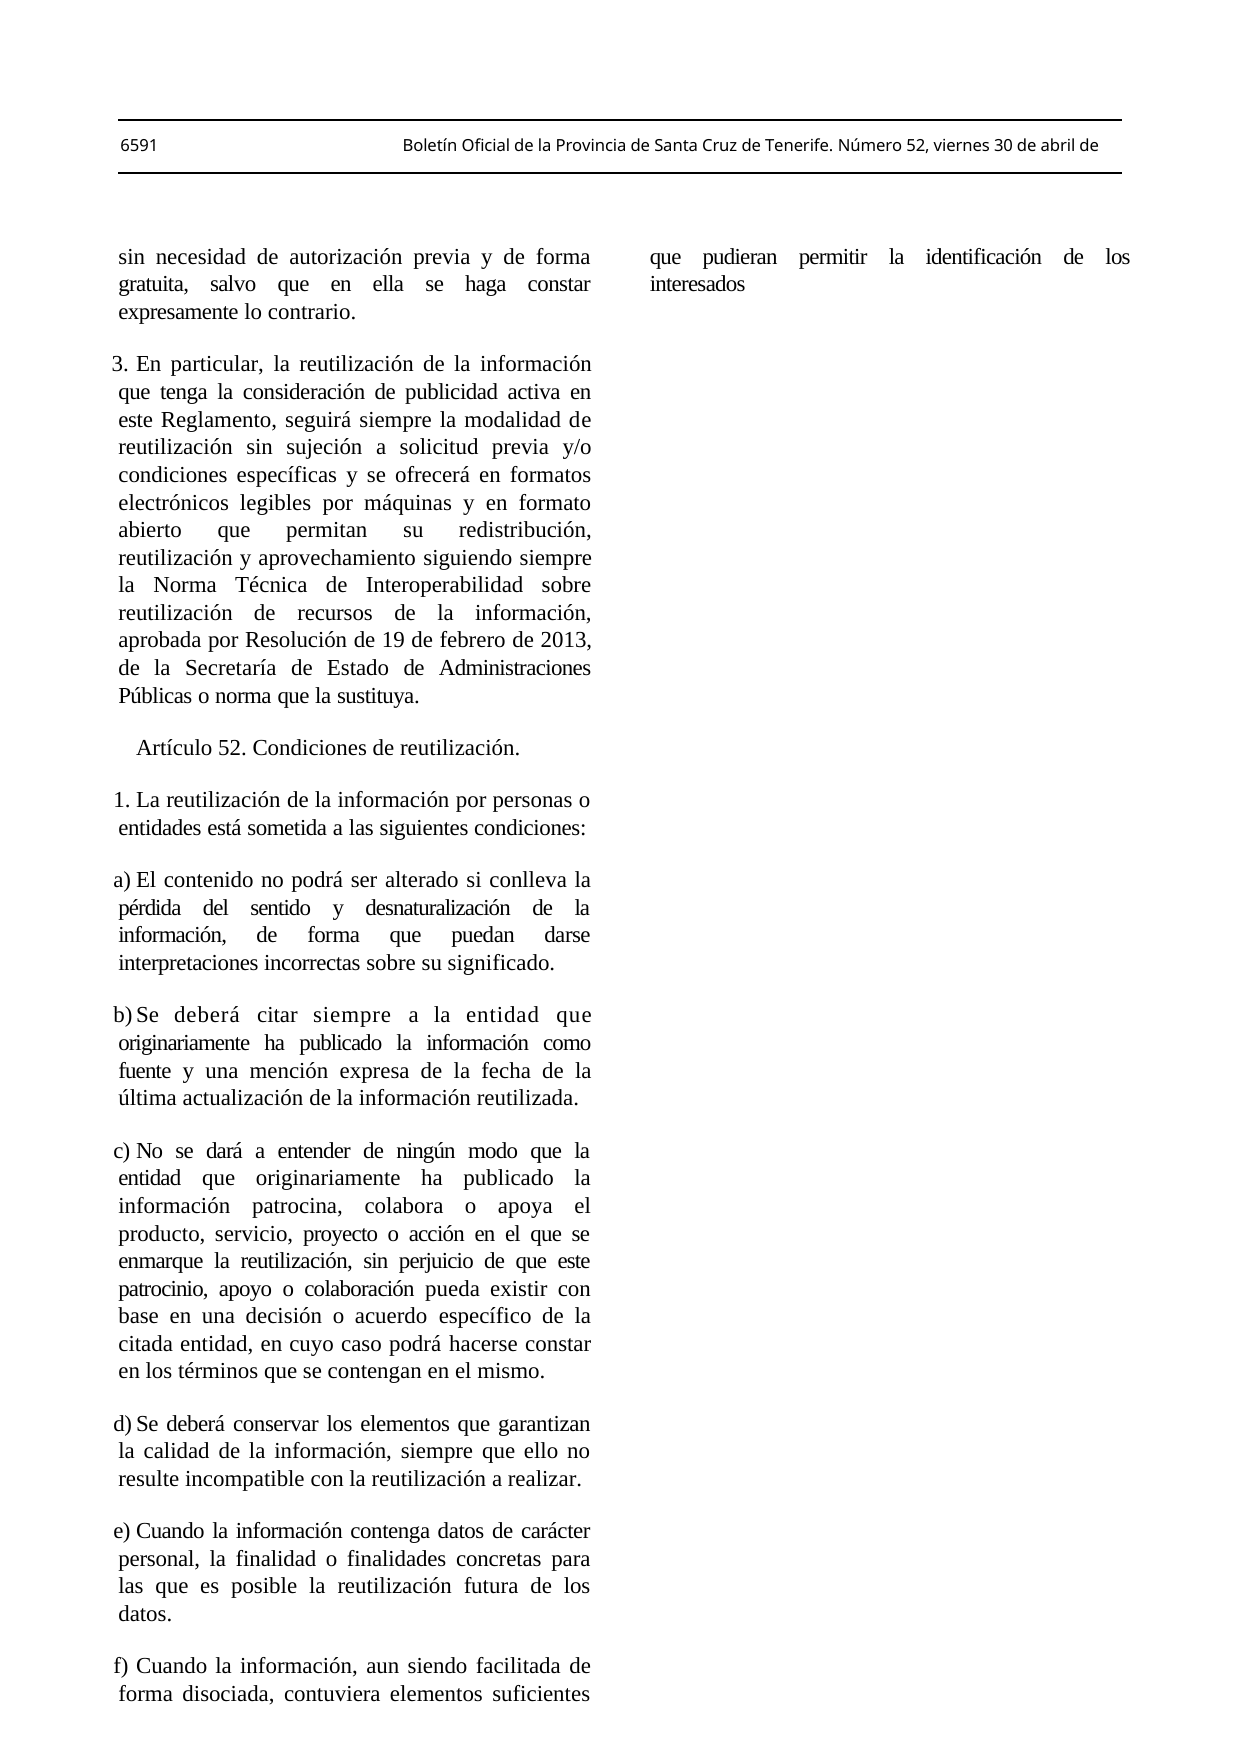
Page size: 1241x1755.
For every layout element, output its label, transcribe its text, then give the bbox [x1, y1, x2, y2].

text Artículo 52. Condiciones de reutilización. [136, 733, 596, 760]
list Cuando la información, aun siendo facilitada de forma disociada, contuviera elementos suficientes [106, 1653, 591, 1707]
list Se deberá conservar los elementos que garantizan la calidad de la información, siempre que ello no resulte incompatible con la reutilización a realizar. [106, 1410, 591, 1491]
list que pudieran permitir la identificación de los interesados [638, 243, 1131, 297]
list El contenido no podrá ser alterado si conlleva la pérdida del sentido y desnaturalización de la información, de forma que puedan darse interpretaciones incorrectas sobre su significado. [106, 866, 591, 976]
list En particular, la reutilización de la información que tenga la consideración de publicidad activa en este Reglamento, seguirá siempre la modalidad de reutilización sin sujeción a solicitud previa y/o condiciones específicas y se ofrecerá en formatos electrónicos legibles por máquinas y en formato abierto que permitan su redistribución, reutilización y aprovechamiento siguiendo siempre la Norma Técnica de Interoperabilidad sobre reutilización de recursos de la información, aprobada por Resolución de 19 de febrero de 2013, de la Secretaría de Estado de Administraciones Públicas o norma que la sustituya. [106, 351, 592, 708]
list No se dará a entender de ningún modo que la entidad que originariamente ha publicado la información patrocina, colabora o apoya el producto, servicio, proyecto o acción en el que se enmarque la reutilización, sin perjuicio de que este patrocinio, apoyo o colaboración pueda existir con base en una decisión o acuerdo específico de la citada entidad, en cuyo caso podrá hacerse constar en los términos que se contengan en el mismo. [106, 1137, 591, 1384]
list Cuando la información contenga datos de carácter personal, la finalidad o finalidades concretas para las que es posible la reutilización futura de los datos. [106, 1517, 591, 1626]
text sin necesidad de autorización previa y de forma gratuita, salvo que en ella se haga constar expresamente lo contrario. [118, 243, 591, 324]
list Se deberá citar siempre a la entidad que originariamente ha publicado la información como fuente y una mención expresa de la fecha de la última actualización de la información reutilizada. [106, 1002, 592, 1111]
list La reutilización de la información por personas o entidades está sometida a las siguientes condiciones: [106, 786, 591, 840]
